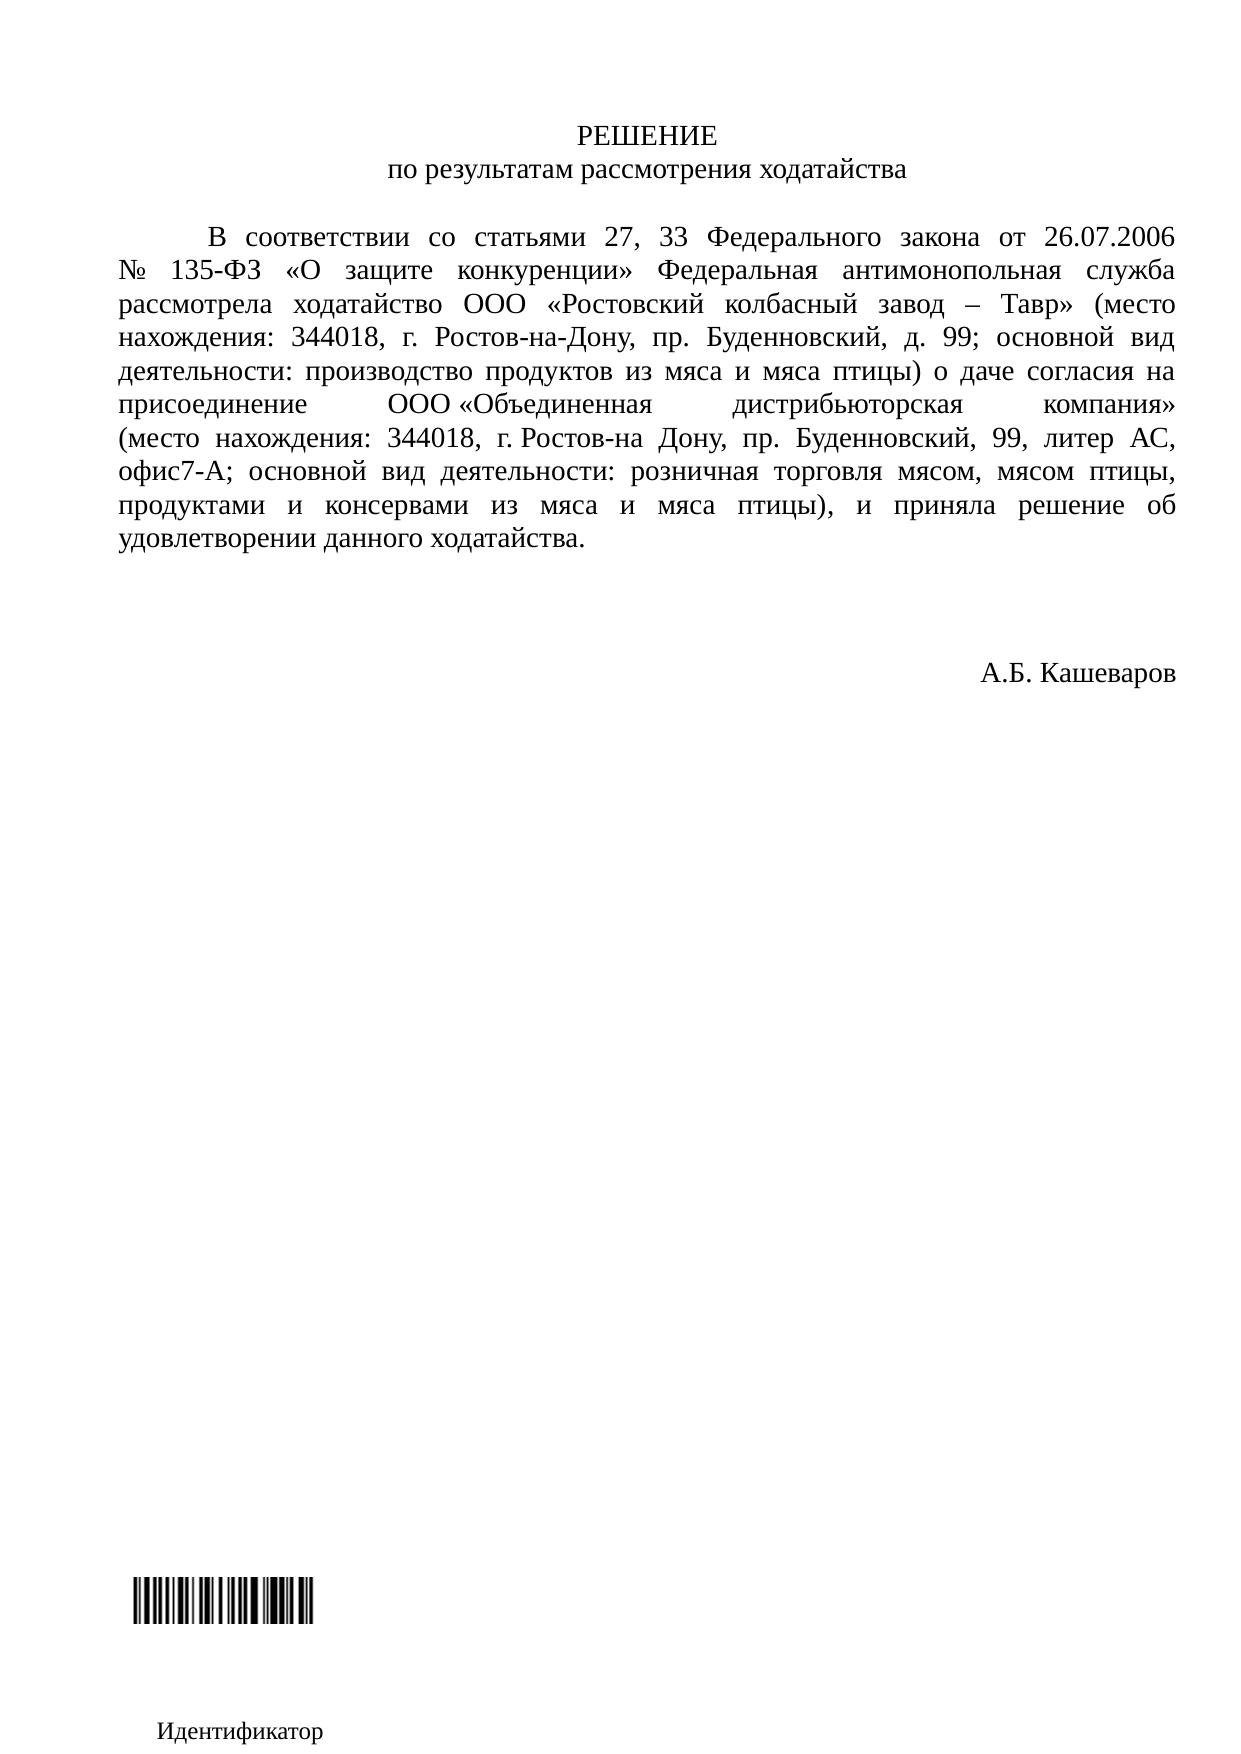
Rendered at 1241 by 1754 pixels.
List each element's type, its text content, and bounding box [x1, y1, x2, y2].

picture [118, 1577, 331, 1624]
text РЕШЕНИЕ [118, 118, 1176, 152]
text В соответствии со статьями 27, 33 Федерального закона от 26.07.2006 № 135-ФЗ «О защите конкуренции» Федеральная антимонопольная служба рассмотрела ходатайство ООО «Ростовский колбасный завод – Тавр» (место нахождения: 344018, г. Ростов-на-Дону, пр. Буденновский, д. 99; основной вид деятельности: производство продуктов из мяса и мяса птицы) о даче согласия на присоединение ООО «Объединенная дистрибьюторская компания» (место нахождения: 344018, г. Ростов-на Дону, пр. Буденновский, 99, литер АС, офис7-А; основной вид деятельности: розничная торговля мясом, мясом птицы, продуктами и консервами из мяса и мяса птицы), и приняла решение об удовлетворении данного ходатайства. [118, 219, 1176, 554]
text по результатам рассмотрения ходатайства [118, 152, 1176, 185]
text А.Б. Кашеваров [118, 655, 1176, 688]
